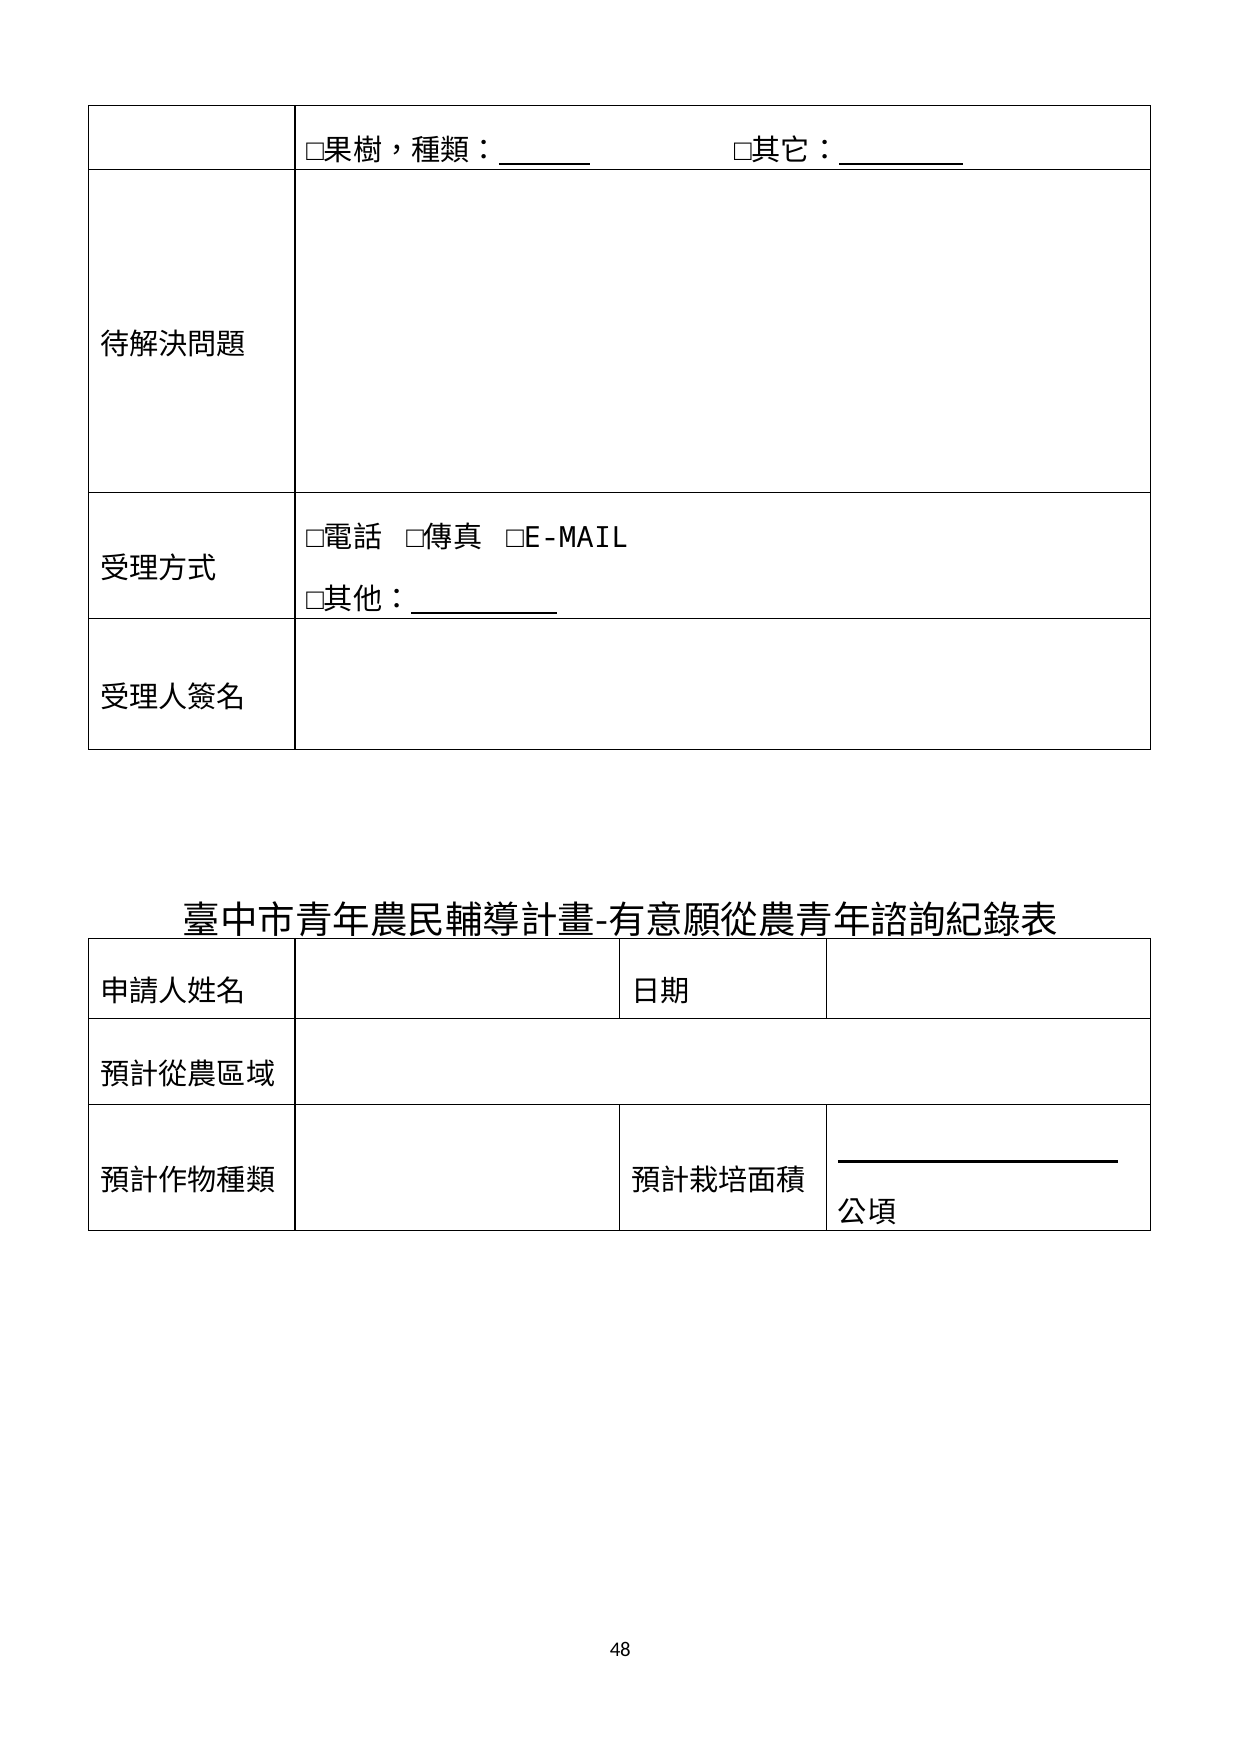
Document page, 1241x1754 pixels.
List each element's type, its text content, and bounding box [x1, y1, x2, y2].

table_cell [296, 619, 1150, 749]
table_header 申請人姓名 [89, 939, 294, 1017]
table_cell 預計作物種類 [89, 1105, 294, 1230]
table_cell □其它： [723, 106, 1150, 169]
table_cell 受理方式 [89, 493, 294, 618]
subtitle 臺中市青年農民輔導計畫-有意願從農青年諮詢紀錄表 [89, 875, 1152, 938]
table_cell 受理人簽名 [89, 619, 294, 749]
table_header [827, 939, 1150, 1017]
table_cell 公頃 [827, 1105, 1150, 1230]
table_cell 預計栽培面積 [620, 1105, 826, 1230]
table_cell 預計從農區域 [89, 1019, 294, 1104]
table_cell □果樹，種類： [296, 106, 723, 169]
table_header [296, 939, 619, 1017]
table_cell [296, 170, 1150, 492]
table_header 日期 [620, 939, 826, 1017]
table_cell [296, 1105, 619, 1230]
table_cell [296, 1019, 1150, 1104]
table_cell 待解決問題 [89, 170, 294, 492]
table_cell □電話 □傳真 □E-MAIL □其他： [296, 493, 1150, 618]
table_cell [89, 106, 294, 169]
